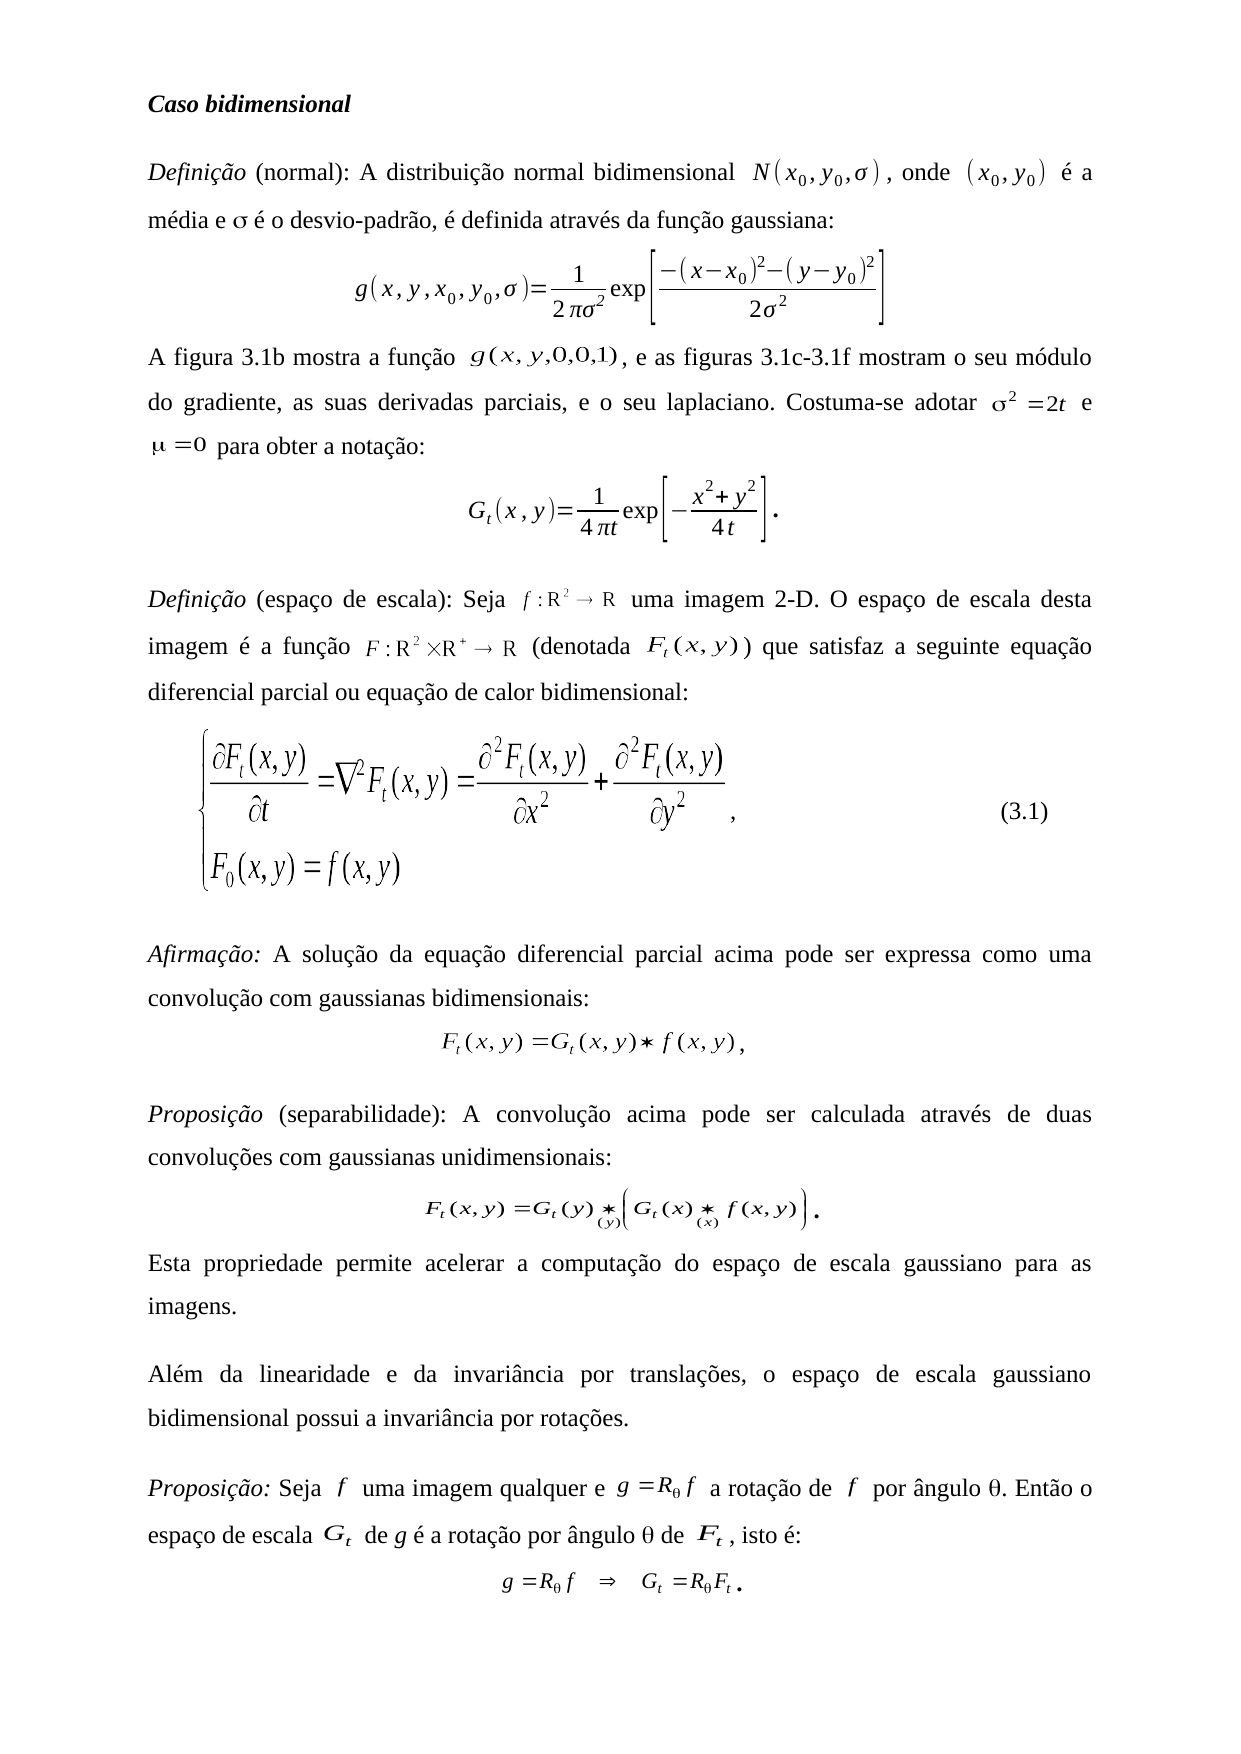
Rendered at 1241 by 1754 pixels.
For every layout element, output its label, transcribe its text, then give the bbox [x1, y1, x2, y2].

text Esta propriedade permite acelerar a computação do espaço de escala gaussiano para as imagens. [148, 1248, 1092, 1320]
text . [148, 1185, 1092, 1234]
text Definição (espaço de escala): Seja uma imagem 2-D. O espaço de escala desta imagem é a função (denotada ) que satisfaz a seguinte equação diferencial parcial ou equação de calor bidimensional: [148, 583, 1092, 706]
subtitle Caso bidimensional [148, 89, 1092, 117]
text Proposição: Seja uma imagem qualquer e a rotação de por ângulo . Então o espaço de escala de g é a rotação por ângulo  de , isto é: [148, 1471, 1092, 1552]
text , [148, 1026, 1092, 1059]
text . [148, 1566, 1092, 1599]
text . [148, 474, 1092, 544]
text Afirmação: A solução da equação diferencial parcial acima pode ser expressa como uma convolução com gaussianas bidimensionais: [148, 939, 1092, 1011]
text , (3.1) [148, 720, 1092, 900]
text Definição (normal): A distribuição normal bidimensional , onde é a média e  é o desvio-padrão, é definida através da função gaussiana: [148, 157, 1092, 234]
text A figura 3.1b mostra a função , e as figuras 3.1c-3.1f mostram o seu módulo do gradiente, as suas derivadas parciais, e o seu laplaciano. Costuma-se adotar e para obter a notação: [148, 341, 1092, 460]
text Proposição (separabilidade): A convolução acima pode ser calculada através de duas convoluções com gaussianas unidimensionais: [148, 1099, 1092, 1171]
text Além da linearidade e da invariância por translações, o espaço de escala gaussiano bidimensional possui a invariância por rotações. [148, 1359, 1092, 1431]
